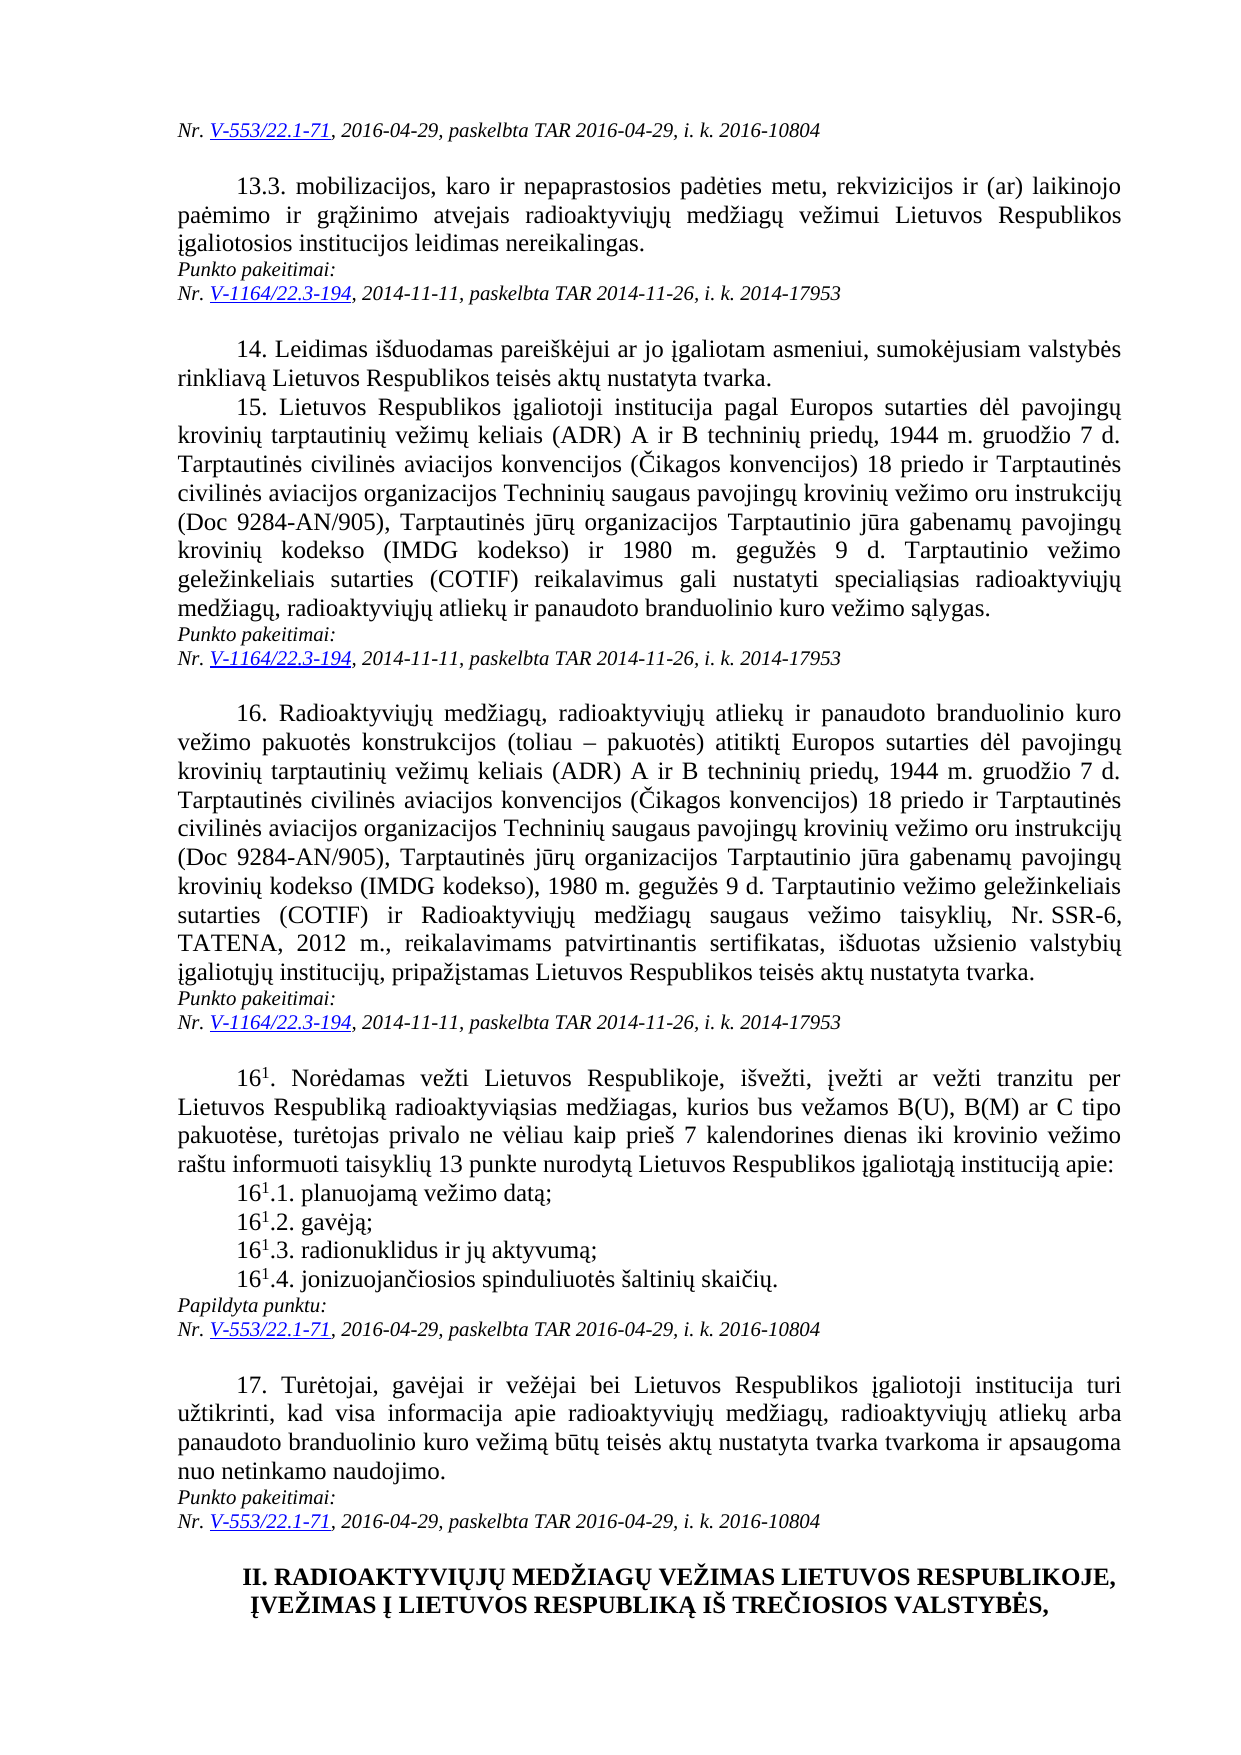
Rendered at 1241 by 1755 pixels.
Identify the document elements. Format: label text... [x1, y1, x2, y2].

text 161.1. planuojamą vežimo datą; [177, 1178, 1122, 1207]
text Nr. V-553/22.1-71, 2016-04-29, paskelbta TAR 2016-04-29, i. k. 2016-10804 [177, 1317, 1122, 1341]
text 13.3. mobilizacijos, karo ir nepaprastosios padėties metu, rekvizicijos ir (ar) laikinojo paėmimo ir grąžinimo atvejais radioaktyviųjų medžiagų vežimui Lietuvos Respublikos įgaliotosios institucijos leidimas nereikalingas. [177, 171, 1122, 257]
text 17. Turėtojai, gavėjai ir vežėjai bei Lietuvos Respublikos įgaliotoji institucija turi užtikrinti, kad visa informacija apie radioaktyviųjų medžiagų, radioaktyviųjų atliekų arba panaudoto branduolinio kuro vežimą būtų teisės aktų nustatyta tvarka tvarkoma ir apsaugoma nuo netinkamo naudojimo. [177, 1370, 1122, 1485]
text II. RADIOAKTYVIŲJŲ MEDŽIAGŲ VEŽIMAS LIETUVOS RESPUBLIKOJE, ĮVEŽIMAS Į LIETUVOS RESPUBLIKĄ IŠ TREČIOSIOS VALSTYBĖS, [177, 1562, 1122, 1619]
text Nr. V-553/22.1-71, 2016-04-29, paskelbta TAR 2016-04-29, i. k. 2016-10804 [177, 118, 1122, 142]
text Punkto pakeitimai: [177, 1485, 1122, 1509]
text 161.4. jonizuojančiosios spinduliuotės šaltinių skaičių. [177, 1264, 1122, 1293]
text Nr. V-1164/22.3-194, 2014-11-11, paskelbta TAR 2014-11-26, i. k. 2014-17953 [177, 1010, 1122, 1034]
text 15. Lietuvos Respublikos įgaliotoji institucija pagal Europos sutarties dėl pavojingų krovinių tarptautinių vežimų keliais (ADR) A ir B techninių priedų, 1944 m. gruodžio 7 d. Tarptautinės civilinės aviacijos konvencijos (Čikagos konvencijos) 18 priedo ir Tarptautinės civilinės aviacijos organizacijos Techninių saugaus pavojingų krovinių vežimo oru instrukcijų (Doc 9284-AN/905), Tarptautinės jūrų organizacijos Tarptautinio jūra gabenamų pavojingų krovinių kodekso (IMDG kodekso) ir 1980 m. gegužės 9 d. Tarptautinio vežimo geležinkeliais sutarties (COTIF) reikalavimus gali nustatyti specialiąsias radioaktyviųjų medžiagų, radioaktyviųjų atliekų ir panaudoto branduolinio kuro vežimo sąlygas. [177, 392, 1122, 622]
text Punkto pakeitimai: [177, 257, 1122, 281]
text Nr. V-553/22.1-71, 2016-04-29, paskelbta TAR 2016-04-29, i. k. 2016-10804 [177, 1509, 1122, 1533]
text Nr. V-1164/22.3-194, 2014-11-11, paskelbta TAR 2014-11-26, i. k. 2014-17953 [177, 646, 1122, 670]
text 161.3. radionuklidus ir jų aktyvumą; [177, 1235, 1122, 1264]
text 14. Leidimas išduodamas pareiškėjui ar jo įgaliotam asmeniui, sumokėjusiam valstybės rinkliavą Lietuvos Respublikos teisės aktų nustatyta tvarka. [177, 334, 1122, 392]
text Papildyta punktu: [177, 1293, 1122, 1317]
text 161. Norėdamas vežti Lietuvos Respublikoje, išvežti, įvežti ar vežti tranzitu per Lietuvos Respubliką radioaktyviąsias medžiagas, kurios bus vežamos B(U), B(M) ar C tipo pakuotėse, turėtojas privalo ne vėliau kaip prieš 7 kalendorines dienas iki krovinio vežimo raštu informuoti taisyklių 13 punkte nurodytą Lietuvos Respublikos įgaliotąją instituciją apie: [177, 1063, 1122, 1178]
text Punkto pakeitimai: [177, 622, 1122, 646]
text Nr. V-1164/22.3-194, 2014-11-11, paskelbta TAR 2014-11-26, i. k. 2014-17953 [177, 281, 1122, 305]
text Punkto pakeitimai: [177, 986, 1122, 1010]
text 16. Radioaktyviųjų medžiagų, radioaktyviųjų atliekų ir panaudoto branduolinio kuro vežimo pakuotės konstrukcijos (toliau – pakuotės) atitiktį Europos sutarties dėl pavojingų krovinių tarptautinių vežimų keliais (ADR) A ir B techninių priedų, 1944 m. gruodžio 7 d. Tarptautinės civilinės aviacijos konvencijos (Čikagos konvencijos) 18 priedo ir Tarptautinės civilinės aviacijos organizacijos Techninių saugaus pavojingų krovinių vežimo oru instrukcijų (Doc 9284-AN/905), Tarptautinės jūrų organizacijos Tarptautinio jūra gabenamų pavojingų krovinių kodekso (IMDG kodekso), 1980 m. gegužės 9 d. Tarptautinio vežimo geležinkeliais sutarties (COTIF) ir Radioaktyviųjų medžiagų saugaus vežimo taisyklių, Nr. SSR-6, TATENA, 2012 m., reikalavimams patvirtinantis sertifikatas, išduotas užsienio valstybių įgaliotųjų institucijų, pripažįstamas Lietuvos Respublikos teisės aktų nustatyta tvarka. [177, 698, 1122, 986]
text 161.2. gavėją; [177, 1207, 1122, 1235]
